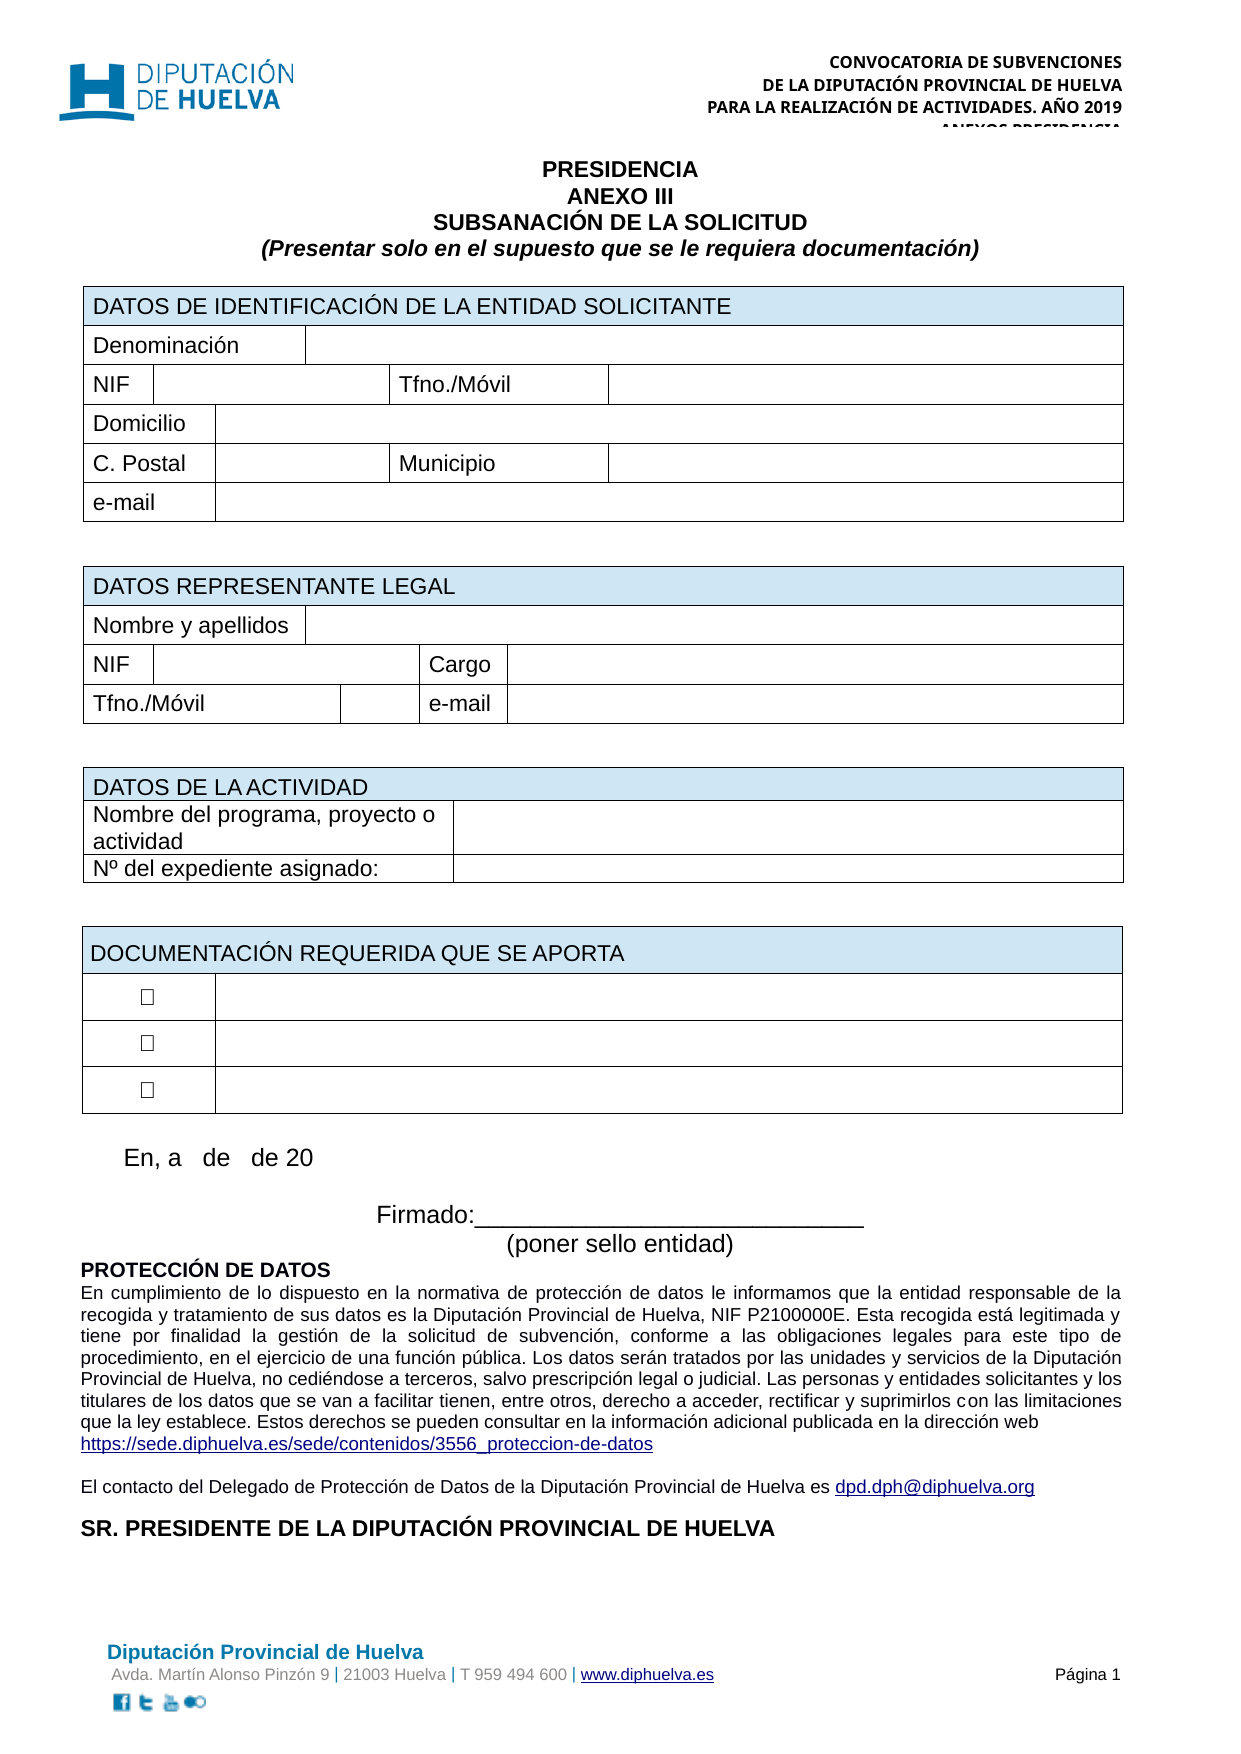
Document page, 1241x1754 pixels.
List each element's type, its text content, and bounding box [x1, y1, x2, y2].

text En, a de de 20 [118, 1143, 1122, 1172]
table_cell [216, 974, 1122, 1019]
table_cell [216, 1021, 1122, 1066]
table_header DATOS DE IDENTIFICACIÓN DE LA ENTIDAD SOLICITANTE [84, 287, 1123, 325]
text En cumplimiento de lo dispuesto en la normativa de protección de datos le informamos que la entidad responsable de la recogida y tratamiento de sus datos es la Diputación Provincial de Huelva, NIF P2100000E. Esta recogida está legitimada y tiene por finalidad la gestión de la solicitud de subvención, conforme a las obligaciones legales para este tipo de procedimiento, en el ejercicio de una función pública. Los datos serán tratados por las unidades y servicios de la Diputación Provincial de Huelva, no cediéndose a terceros, salvo prescripción legal o judicial. Las personas y entidades solicitantes y los titulares de los datos que se van a facilitar tienen, entre otros, derecho a acceder, rectificar y suprimirlos con las limitaciones que la ley establece. Estos derechos se pueden consultar en la información adicional publicada en la dirección web [80, 1282, 1122, 1433]
text PRESIDENCIA [118, 156, 1122, 183]
table_cell [216, 444, 389, 482]
table_cell [216, 1067, 1122, 1113]
table_cell Nº del expediente asignado: [84, 855, 453, 882]
table_header DATOS DE LA ACTIVIDAD [84, 768, 1123, 800]
table_cell Nombre del programa, proyecto o actividad [84, 801, 453, 854]
table_cell [508, 685, 1123, 723]
table_header DOCUMENTACIÓN REQUERIDA QUE SE APORTA [83, 927, 1122, 973]
table_cell [454, 855, 1123, 882]
table_cell [216, 483, 1123, 521]
table_cell  [83, 974, 215, 1019]
table_cell  [83, 1021, 215, 1066]
text https://sede.diphuelva.es/sede/contenidos/3556_proteccion-de-datos [80, 1433, 1122, 1454]
table_cell  [83, 1067, 215, 1113]
text PROTECCIÓN DE DATOS [80, 1258, 1122, 1282]
table_cell [306, 326, 1123, 364]
text Firmado:____________________________ [118, 1200, 1122, 1229]
table_cell Tfno./Móvil [390, 365, 608, 403]
table_cell e-mail [420, 685, 507, 723]
table_cell Municipio [390, 444, 608, 482]
table_cell [609, 365, 1123, 403]
text El contacto del Delegado de Protección de Datos de la Diputación Provincial de Huelva es dpd.dph@diphuelva.org [80, 1476, 1122, 1497]
table_cell Cargo [420, 645, 507, 683]
text (Presentar solo en el supuesto que se le requiera documentación) [118, 235, 1122, 262]
table_cell [341, 685, 419, 723]
text SUBSANACIÓN DE LA SOLICITUD [118, 209, 1122, 235]
picture [59, 59, 293, 121]
table_cell C. Postal [84, 444, 215, 482]
table_cell NIF [84, 365, 153, 403]
table_cell e-mail [84, 483, 215, 521]
table_header DATOS REPRESENTANTE LEGAL [84, 567, 1123, 605]
table_cell [216, 405, 1123, 443]
table_cell [508, 645, 1123, 683]
table_cell [154, 365, 389, 403]
table_cell Nombre y apellidos [84, 606, 305, 644]
text ANEXO III [118, 183, 1122, 209]
table_cell [609, 444, 1123, 482]
table_cell NIF [84, 645, 153, 683]
table_cell Domicilio [84, 405, 215, 443]
table_cell Tfno./Móvil [84, 685, 340, 723]
table_cell [454, 801, 1123, 854]
text (poner sello entidad) [118, 1229, 1122, 1258]
text SR. PRESIDENTE DE LA DIPUTACIÓN PROVINCIAL DE HUELVA [80, 1515, 1122, 1541]
table_cell Denominación [84, 326, 305, 364]
table_cell [306, 606, 1123, 644]
table_cell [154, 645, 419, 683]
